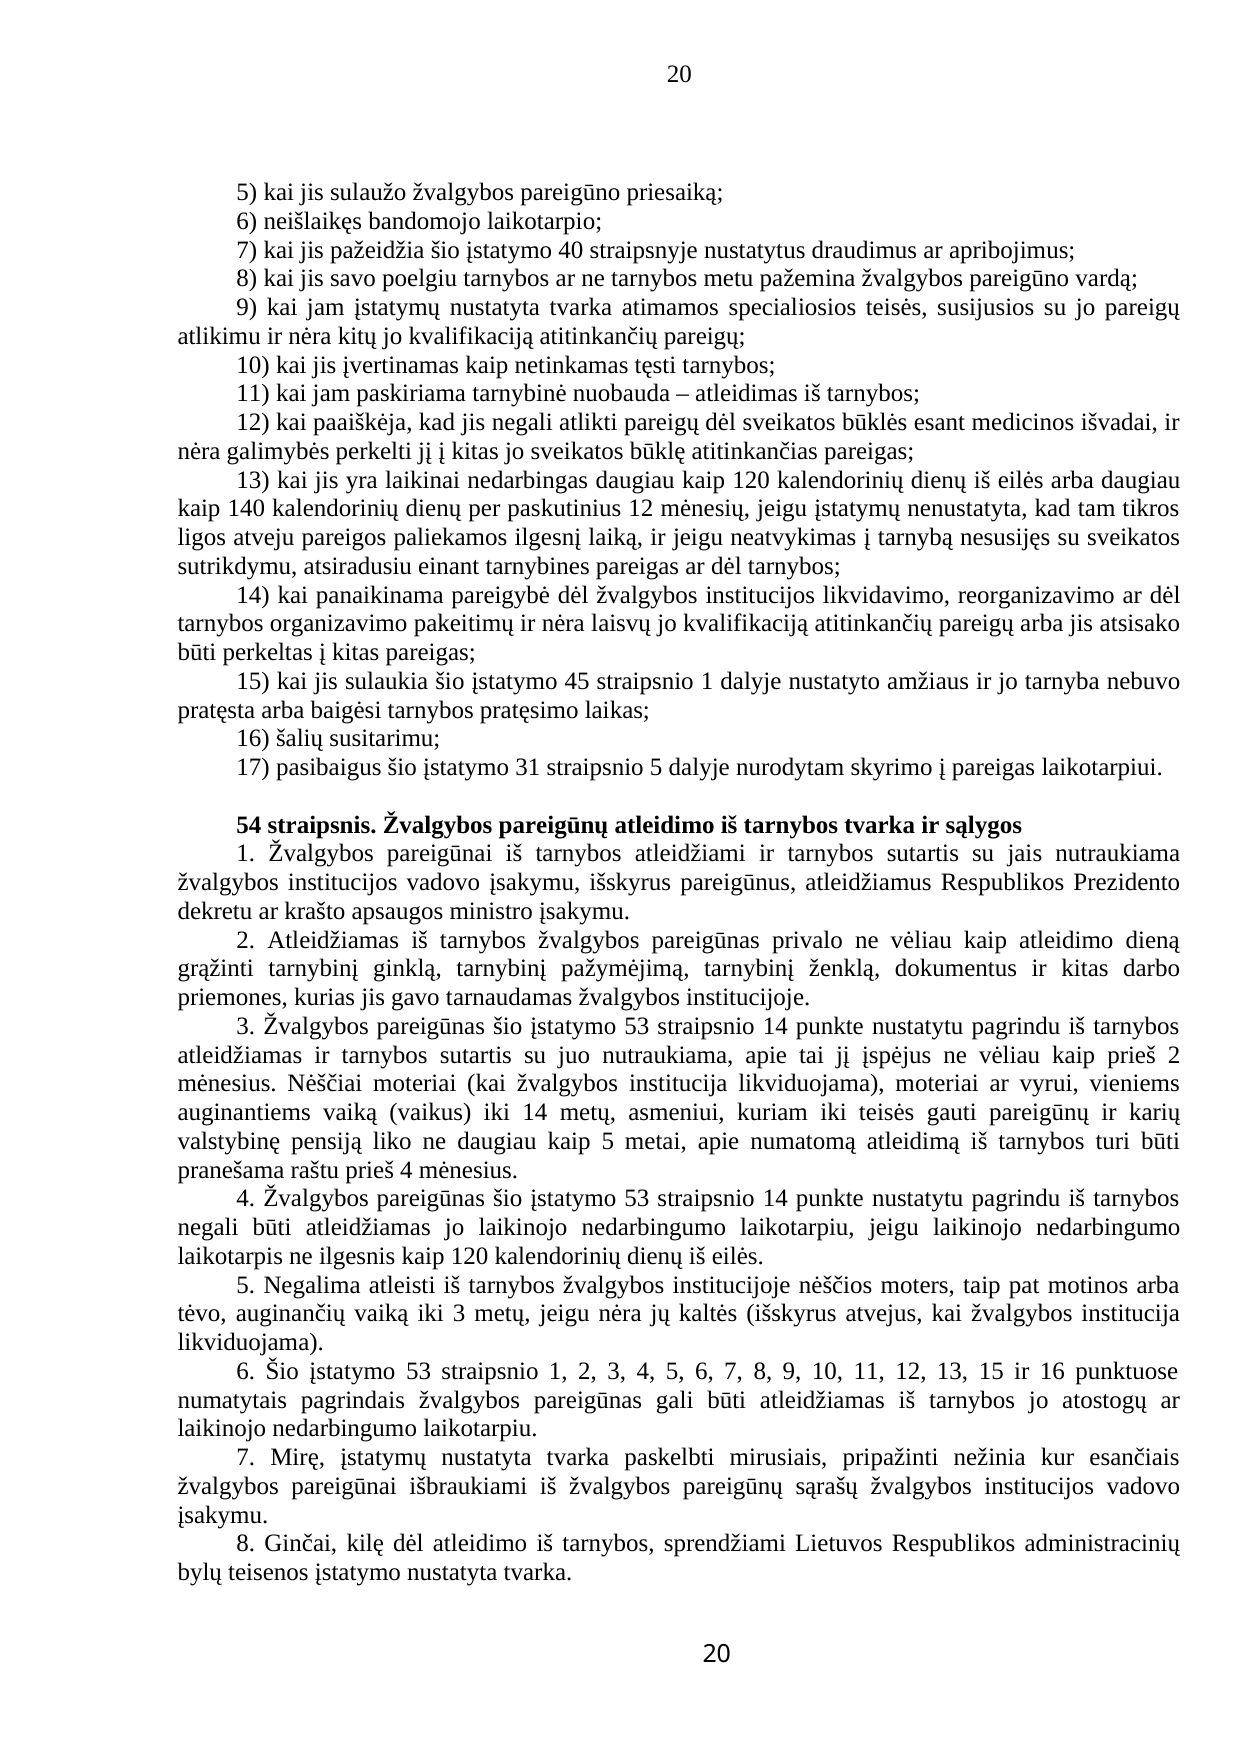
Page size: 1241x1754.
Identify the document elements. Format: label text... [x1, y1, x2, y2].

text 4. Žvalgybos pareigūnas šio įstatymo 53 straipsnio 14 punkte nustatytu pagrindu iš tarnybos negali būti atleidžiamas jo laikinojo nedarbingumo laikotarpiu, jeigu laikinojo nedarbingumo laikotarpis ne ilgesnis kaip 120 kalendorinių dienų iš eilės. [177, 1183, 1181, 1270]
text 7. Mirę, įstatymų nustatyta tvarka paskelbti mirusiais, pripažinti nežinia kur esančiais žvalgybos pareigūnai išbraukiami iš žvalgybos pareigūnų sąrašų žvalgybos institucijos vadovo įsakymu. [177, 1442, 1181, 1528]
text 13) kai jis yra laikinai nedarbingas daugiau kaip 120 kalendorinių dienų iš eilės arba daugiau kaip 140 kalendorinių dienų per paskutinius 12 mėnesių, jeigu įstatymų nenustatyta, kad tam tikros ligos atveju pareigos paliekamos ilgesnį laiką, ir jeigu neatvykimas į tarnybą nesusijęs su sveikatos sutrikdymu, atsiradusiu einant tarnybines pareigas ar dėl tarnybos; [177, 465, 1181, 580]
text 12) kai paaiškėja, kad jis negali atlikti pareigų dėl sveikatos būklės esant medicinos išvadai, ir nėra galimybės perkelti jį į kitas jo sveikatos būklę atitinkančias pareigas; [177, 407, 1181, 465]
text 7) kai jis pažeidžia šio įstatymo 40 straipsnyje nustatytus draudimus ar apribojimus; [177, 235, 1181, 263]
text 2. Atleidžiamas iš tarnybos žvalgybos pareigūnas privalo ne vėliau kaip atleidimo dieną grąžinti tarnybinį ginklą, tarnybinį pažymėjimą, tarnybinį ženklą, dokumentus ir kitas darbo priemones, kurias jis gavo tarnaudamas žvalgybos institucijoje. [177, 925, 1181, 1011]
text 6) neišlaikęs bandomojo laikotarpio; [177, 206, 1181, 235]
text 5) kai jis sulaužo žvalgybos pareigūno priesaiką; [177, 177, 1181, 206]
text 3. Žvalgybos pareigūnas šio įstatymo 53 straipsnio 14 punkte nustatytu pagrindu iš tarnybos atleidžiamas ir tarnybos sutartis su juo nutraukiama, apie tai jį įspėjus ne vėliau kaip prieš 2 mėnesius. Nėščiai moteriai (kai žvalgybos institucija likviduojama), moteriai ar vyrui, vieniems auginantiems vaiką (vaikus) iki 14 metų, asmeniui, kuriam iki teisės gauti pareigūnų ir karių valstybinę pensiją liko ne daugiau kaip 5 metai, apie numatomą atleidimą iš tarnybos turi būti pranešama raštu prieš 4 mėnesius. [177, 1011, 1181, 1183]
text 6. Šio įstatymo 53 straipsnio 1, 2, 3, 4, 5, 6, 7, 8, 9, 10, 11, 12, 13, 15 ir 16 punktuose numatytais pagrindais žvalgybos pareigūnas gali būti atleidžiamas iš tarnybos jo atostogų ar laikinojo nedarbingumo laikotarpiu. [177, 1356, 1181, 1442]
text 16) šalių susitarimu; [177, 723, 1181, 752]
text 15) kai jis sulaukia šio įstatymo 45 straipsnio 1 dalyje nustatyto amžiaus ir jo tarnyba nebuvo pratęsta arba baigėsi tarnybos pratęsimo laikas; [177, 666, 1181, 723]
text 8. Ginčai, kilę dėl atleidimo iš tarnybos, sprendžiami Lietuvos Respublikos administracinių bylų teisenos įstatymo nustatyta tvarka. [177, 1528, 1181, 1586]
text 5. Negalima atleisti iš tarnybos žvalgybos institucijoje nėščios moters, taip pat motinos arba tėvo, auginančių vaiką iki 3 metų, jeigu nėra jų kaltės (išskyrus atvejus, kai žvalgybos institucija likviduojama). [177, 1270, 1181, 1356]
text 54 straipsnis. Žvalgybos pareigūnų atleidimo iš tarnybos tvarka ir sąlygos [177, 810, 1181, 838]
text 10) kai jis įvertinamas kaip netinkamas tęsti tarnybos; [177, 350, 1181, 378]
text 11) kai jam paskiriama tarnybinė nuobauda – atleidimas iš tarnybos; [177, 378, 1181, 407]
text 14) kai panaikinama pareigybė dėl žvalgybos institucijos likvidavimo, reorganizavimo ar dėl tarnybos organizavimo pakeitimų ir nėra laisvų jo kvalifikaciją atitinkančių pareigų arba jis atsisako būti perkeltas į kitas pareigas; [177, 580, 1181, 666]
text 1. Žvalgybos pareigūnai iš tarnybos atleidžiami ir tarnybos sutartis su jais nutraukiama žvalgybos institucijos vadovo įsakymu, išskyrus pareigūnus, atleidžiamus Respublikos Prezidento dekretu ar krašto apsaugos ministro įsakymu. [177, 838, 1181, 925]
text 17) pasibaigus šio įstatymo 31 straipsnio 5 dalyje nurodytam skyrimo į pareigas laikotarpiui. [177, 752, 1181, 781]
text 8) kai jis savo poelgiu tarnybos ar ne tarnybos metu pažemina žvalgybos pareigūno vardą; [177, 263, 1181, 292]
text 9) kai jam įstatymų nustatyta tvarka atimamos specialiosios teisės, susijusios su jo pareigų atlikimu ir nėra kitų jo kvalifikaciją atitinkančių pareigų; [177, 292, 1181, 350]
